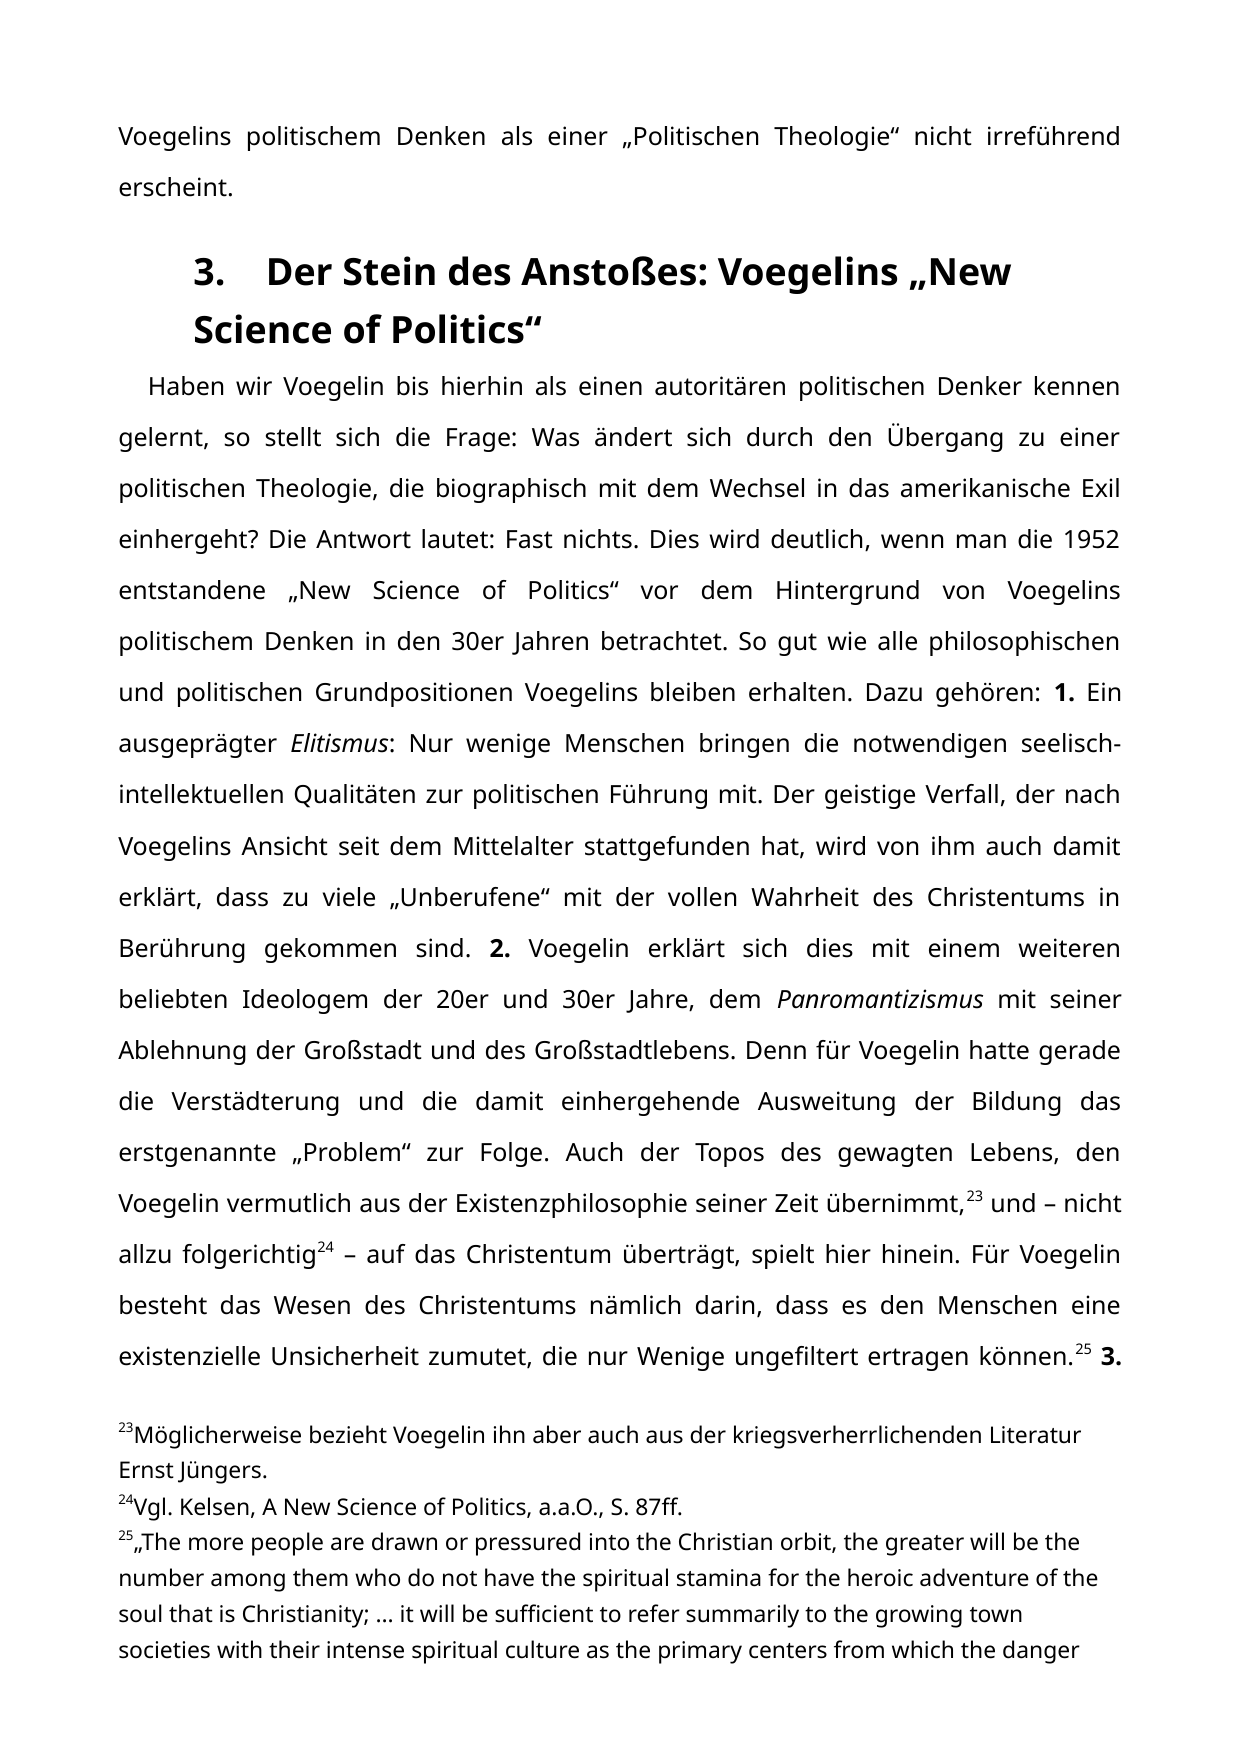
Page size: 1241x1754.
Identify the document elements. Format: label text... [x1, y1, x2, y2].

text Möglicherweise bezieht Voegelin ihn aber auch aus der kriegsverherrlichenden Literatur Ernst Jüngers. [118, 1418, 1122, 1486]
text Voegelins politischem Denken als einer „Politischen Theologie“ nicht irreführend erscheint. [118, 118, 1122, 203]
subtitle Der Stein des Anstoßes: Voegelins „New Science of Politics“ [193, 245, 1122, 355]
text „The more people are drawn or pressured into the Christian orbit, the greater will be the number among them who do not have the spiritual stamina for the heroic adventure of the soul that is Christianity; … it will be sufficient to refer summarily to the growing town societies with their intense spiritual culture as the primary centers from which the danger [118, 1526, 1122, 1665]
text Haben wir Voegelin bis hierhin als einen autoritären politischen Denker kennen gelernt, so stellt sich die Frage: Was ändert sich durch den Übergang zu einer politischen Theologie, die biographisch mit dem Wechsel in das amerikanische Exil einhergeht? Die Antwort lautet: Fast nichts. Dies wird deutlich, wenn man die 1952 entstandene „New Science of Politics“ vor dem Hintergrund von Voegelins politischem Denken in den 30er Jahren betrachtet. So gut wie alle philosophischen und politischen Grundpositionen Voegelins bleiben erhalten. Dazu gehören: 1. Ein ausgeprägter Elitismus: Nur wenige Menschen bringen die notwendigen seelisch-intellektuellen Qualitäten zur politischen Führung mit. Der geistige Verfall, der nach Voegelins Ansicht seit dem Mittelalter stattgefunden hat, wird von ihm auch damit erklärt, dass zu viele „Unberufene“ mit der vollen Wahrheit des Christentums in Berührung gekommen sind. 2. Voegelin erklärt sich dies mit einem weiteren beliebten Ideologem der 20er und 30er Jahre, dem Panromantizismus mit seiner Ablehnung der Großstadt und des Großstadtlebens. Denn für Voegelin hatte gerade die Verstädterung und die damit einhergehende Ausweitung der Bildung das erstgenannte „Problem“ zur Folge. Auch der Topos des gewagten Lebens, den Voegelin vermutlich aus der Existenzphilosophie seiner Zeit übernimmt, und – nicht allzu folgerichtig – auf das Christentum überträgt, spielt hier hinein. Für Voegelin besteht das Wesen des Christentums nämlich darin, dass es den Menschen eine existenzielle Unsicherheit zumutet, die nur Wenige ungefiltert ertragen können. 3. Auch der Kultur- und Geschichtspessimismus, gipfelnd in der Vorstellung, dass gerade die Gegenwart eine Zeit der Dekadenz ist, ist ein im Denken der 20er und 30er Jahre beliebtes Thema, das sich bereits beim frühen Voegelin findet und für den späten Voegelin geradezu notorisch wird. 4. Auf philosophischer Ebene ist mit dem Panromantizismus ein ausgeprägter Antipositivismus verbunden, der sich nach Voegelins Gang ins Exil noch verschärft. 5. Beinahe selbstredend versteht sich das Fortwirken antidemokratischer Ressentiments bei Voegelin. Das demokratische Wahlverfahren wird von Voegelin eher spöttisch beschrieben; dem Prinzip der repräsentativen Regierung billigt Voegelin höchstens eine sehr untergeordnete Bedeutung zu. Mit der amerikanischen Demokratie konnte Voegelin sich andererseits anfreunden, wenn auch vor allem deshalb, weil sie für ihn christlich geprägt war, und weil Voegelin die geistige Atmosphäre der McCarthy Ära sehr schätzte. 6. Auffällig ist weiterhin ein Charakterzug, den Kelsen sehr treffend als Voegelins Militarismus beschreibt. Das Durchbrechen von Völkern zur historischen Existenz („in form for action in history“) hat bei Voegelin in erster Linie mit machtpolitischer und nicht zuletzt militärischer Durchsetzung zu tun, die als Bewertungsmaßstab für die politische Ordnung bei Voegelin viel entscheidender ist als etwa die Gerechtigkeit der Verfassung oder die Freiheit der Bürger. Seinen Militarismus konnte Voegelin bruchlos in den kalten Krieg hinüberretten. Untergeordnet bleibt für Voegelin dieser Aspekt lediglich dem Grad der spirituellen Bewusstseinshöhe einer politischen Ordnung. 7. Am Wichtigsten ist jedoch Voegelins Glaube an die Notwendigkeit einer mythischen Grundlage der politischen Ordnung. Noch 1943 spricht Voegelin vom Ordnungswillen, „der nur aktiv sein kann, wo er seinen Sinn in der Ordnung des Gemeinschaftsmythos hat“. Dies ist zugleich der (einzige) Punkt, in dem eine entscheidende Verschiebung in Voegelins philosophischem und politischen Denken eintritt. War Voegelin zuvor davon überzeugt, dass die politische Ordnung in irgendeiner Form einer mythischen Grundlage bedarf, so wird es für ihn nun entscheidend, dass es sich auch um die richtige mythische Grundlage handelt, um die „true story“, wie er es nennt. Diese „true story“ fand Voegelin in der christlichen Religion und der antiken Philosophie Platons und Aristoteles'. [118, 369, 1122, 1373]
text Vgl. Kelsen, A New Science of Politics, a.a.O., S. 87ff. [118, 1490, 1122, 1522]
